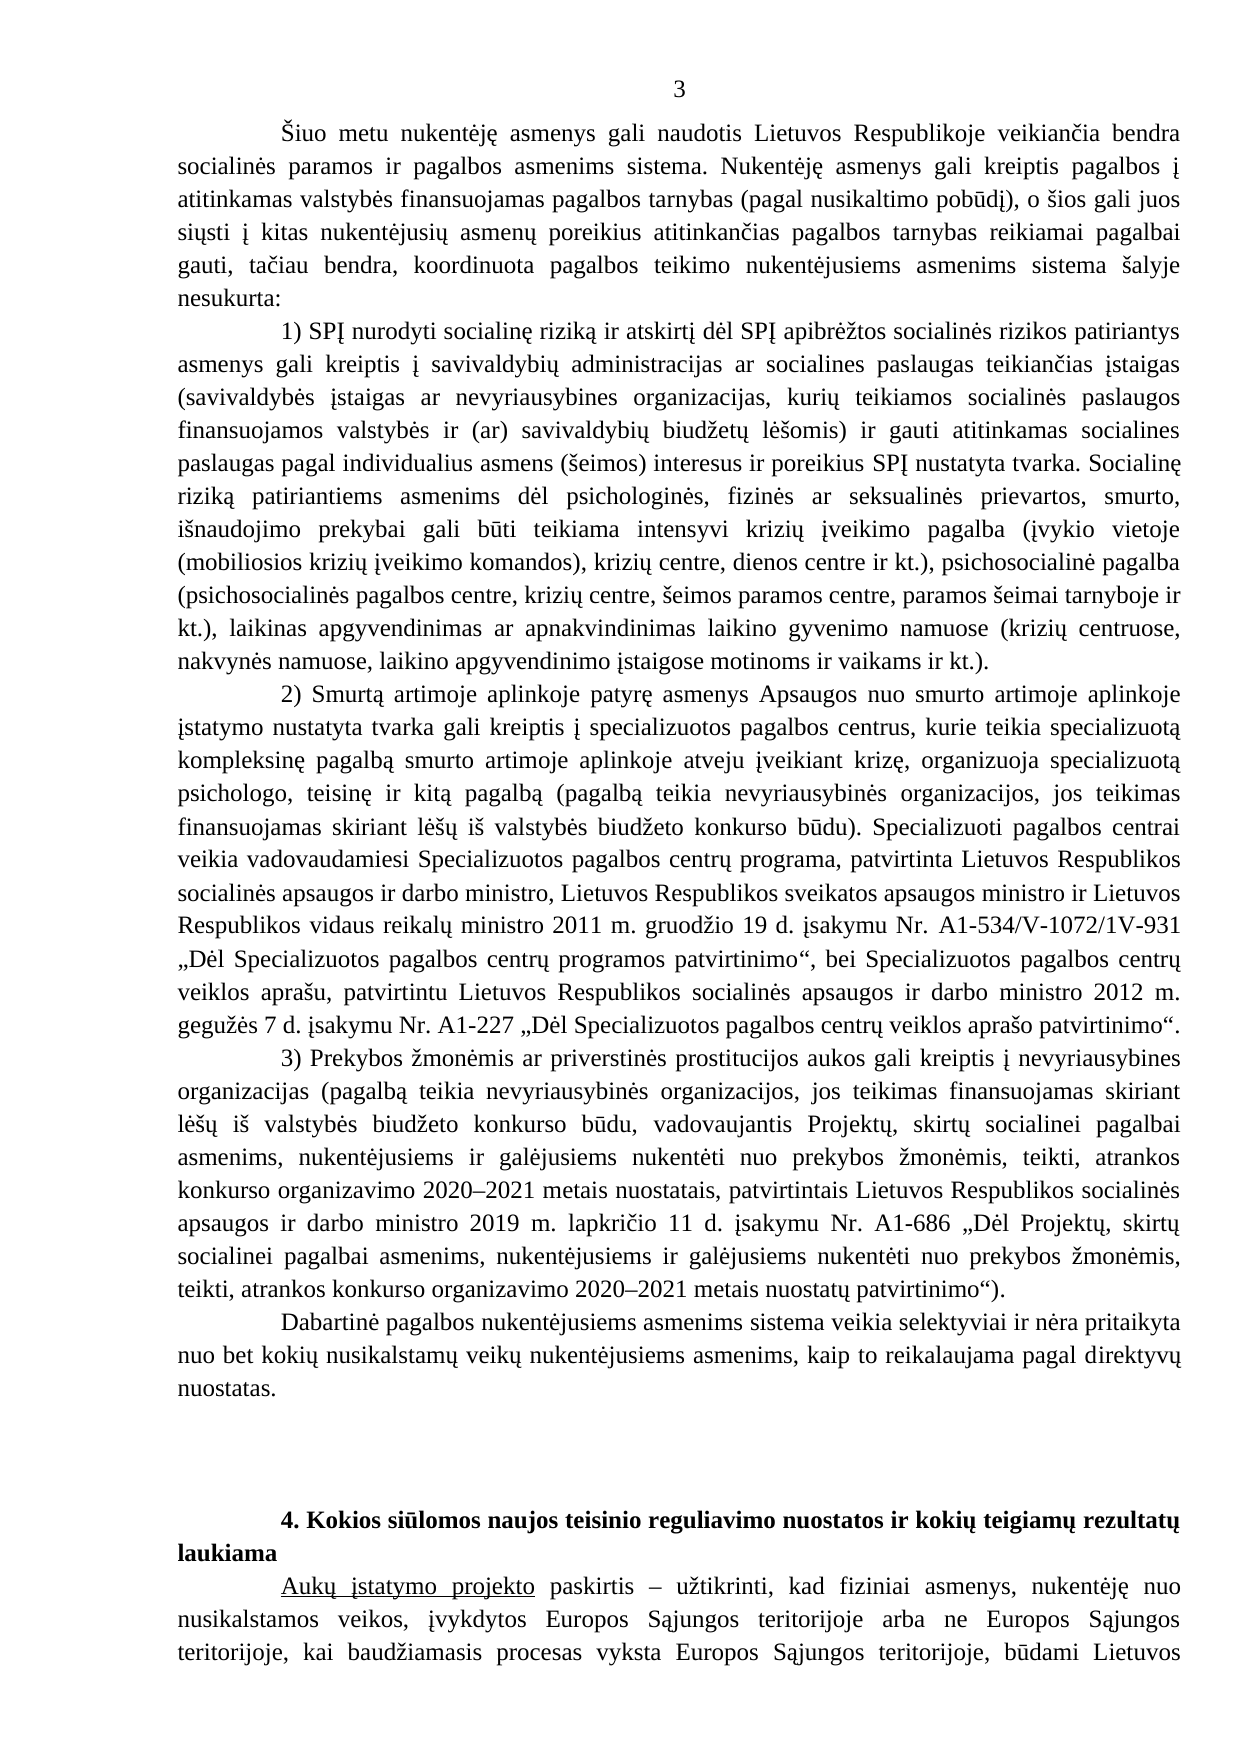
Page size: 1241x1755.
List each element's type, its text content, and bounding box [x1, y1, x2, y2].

text 4. Kokios siūlomos naujos teisinio reguliavimo nuostatos ir kokių teigiamų rezultatų laukiama [177, 1505, 1181, 1567]
text Aukų įstatymo projekto paskirtis – užtikrinti, kad fiziniai asmenys, nukentėję nuo nusikalstamos veikos, įvykdytos Europos Sąjungos teritorijoje arba ne Europos Sąjungos teritorijoje, kai baudžiamasis procesas vyksta Europos Sąjungos teritorijoje, būdami Lietuvos [177, 1571, 1181, 1666]
text Šiuo metu nukentėję asmenys gali naudotis Lietuvos Respublikoje veikiančia bendra socialinės paramos ir pagalbos asmenims sistema. Nukentėję asmenys gali kreiptis pagalbos į atitinkamas valstybės finansuojamas pagalbos tarnybas (pagal nusikaltimo pobūdį), o šios gali juos siųsti į kitas nukentėjusių asmenų poreikius atitinkančias pagalbos tarnybas reikiamai pagalbai gauti, tačiau bendra, koordinuota pagalbos teikimo nukentėjusiems asmenims sistema šalyje nesukurta: [177, 118, 1181, 312]
text 1) SPĮ nurodyti socialinę riziką ir atskirtį dėl SPĮ apibrėžtos socialinės rizikos patiriantys asmenys gali kreiptis į savivaldybių administracijas ar socialines paslaugas teikiančias įstaigas (savivaldybės įstaigas ar nevyriausybines organizacijas, kurių teikiamos socialinės paslaugos finansuojamos valstybės ir (ar) savivaldybių biudžetų lėšomis) ir gauti atitinkamas socialines paslaugas pagal individualius asmens (šeimos) interesus ir poreikius SPĮ nustatyta tvarka. Socialinę riziką patiriantiems asmenims dėl psichologinės, fizinės ar seksualinės prievartos, smurto, išnaudojimo prekybai gali būti teikiama intensyvi krizių įveikimo pagalba (įvykio vietoje (mobiliosios krizių įveikimo komandos), krizių centre, dienos centre ir kt.), psichosocialinė pagalba (psichosocialinės pagalbos centre, krizių centre, šeimos paramos centre, paramos šeimai tarnyboje ir kt.), laikinas apgyvendinimas ar apnakvindinimas laikino gyvenimo namuose (krizių centruose, nakvynės namuose, laikino apgyvendinimo įstaigose motinoms ir vaikams ir kt.). [177, 316, 1181, 675]
text 2) Smurtą artimoje aplinkoje patyrę asmenys Apsaugos nuo smurto artimoje aplinkoje įstatymo nustatyta tvarka gali kreiptis į specializuotos pagalbos centrus, kurie teikia specializuotą kompleksinę pagalbą smurto artimoje aplinkoje atveju įveikiant krizę, organizuoja specializuotą psichologo, teisinę ir kitą pagalbą (pagalbą teikia nevyriausybinės organizacijos, jos teikimas finansuojamas skiriant lėšų iš valstybės biudžeto konkurso būdu). Specializuoti pagalbos centrai veikia vadovaudamiesi Specializuotos pagalbos centrų programa, patvirtinta Lietuvos Respublikos socialinės apsaugos ir darbo ministro, Lietuvos Respublikos sveikatos apsaugos ministro ir Lietuvos Respublikos vidaus reikalų ministro 2011 m. gruodžio 19 d. įsakymu Nr. a1-534/v-1072/1v-931 „Dėl Specializuotos pagalbos centrų programos patvirtinimo“, bei Specializuotos pagalbos centrų veiklos aprašu, patvirtintu Lietuvos Respublikos socialinės apsaugos ir darbo ministro 2012 m. gegužės 7 d. įsakymu Nr. A1-227 „Dėl Specializuotos pagalbos centrų veiklos aprašo patvirtinimo“. [177, 679, 1181, 1038]
text Dabartinė pagalbos nukentėjusiems asmenims sistema veikia selektyviai ir nėra pritaikyta nuo bet kokių nusikalstamų veikų nukentėjusiems asmenims, kaip to reikalaujama pagal direktyvų nuostatas. [177, 1307, 1181, 1402]
text 3) Prekybos žmonėmis ar priverstinės prostitucijos aukos gali kreiptis į nevyriausybines organizacijas (pagalbą teikia nevyriausybinės organizacijos, jos teikimas finansuojamas skiriant lėšų iš valstybės biudžeto konkurso būdu, vadovaujantis Projektų, skirtų socialinei pagalbai asmenims, nukentėjusiems ir galėjusiems nukentėti nuo prekybos žmonėmis, teikti, atrankos konkurso organizavimo 2020–2021 metais nuostatais, patvirtintais Lietuvos Respublikos socialinės apsaugos ir darbo ministro 2019 m. lapkričio 11 d. įsakymu Nr. A1-686 „Dėl Projektų, skirtų socialinei pagalbai asmenims, nukentėjusiems ir galėjusiems nukentėti nuo prekybos žmonėmis, teikti, atrankos konkurso organizavimo 2020–2021 metais nuostatų patvirtinimo“). [177, 1043, 1181, 1303]
